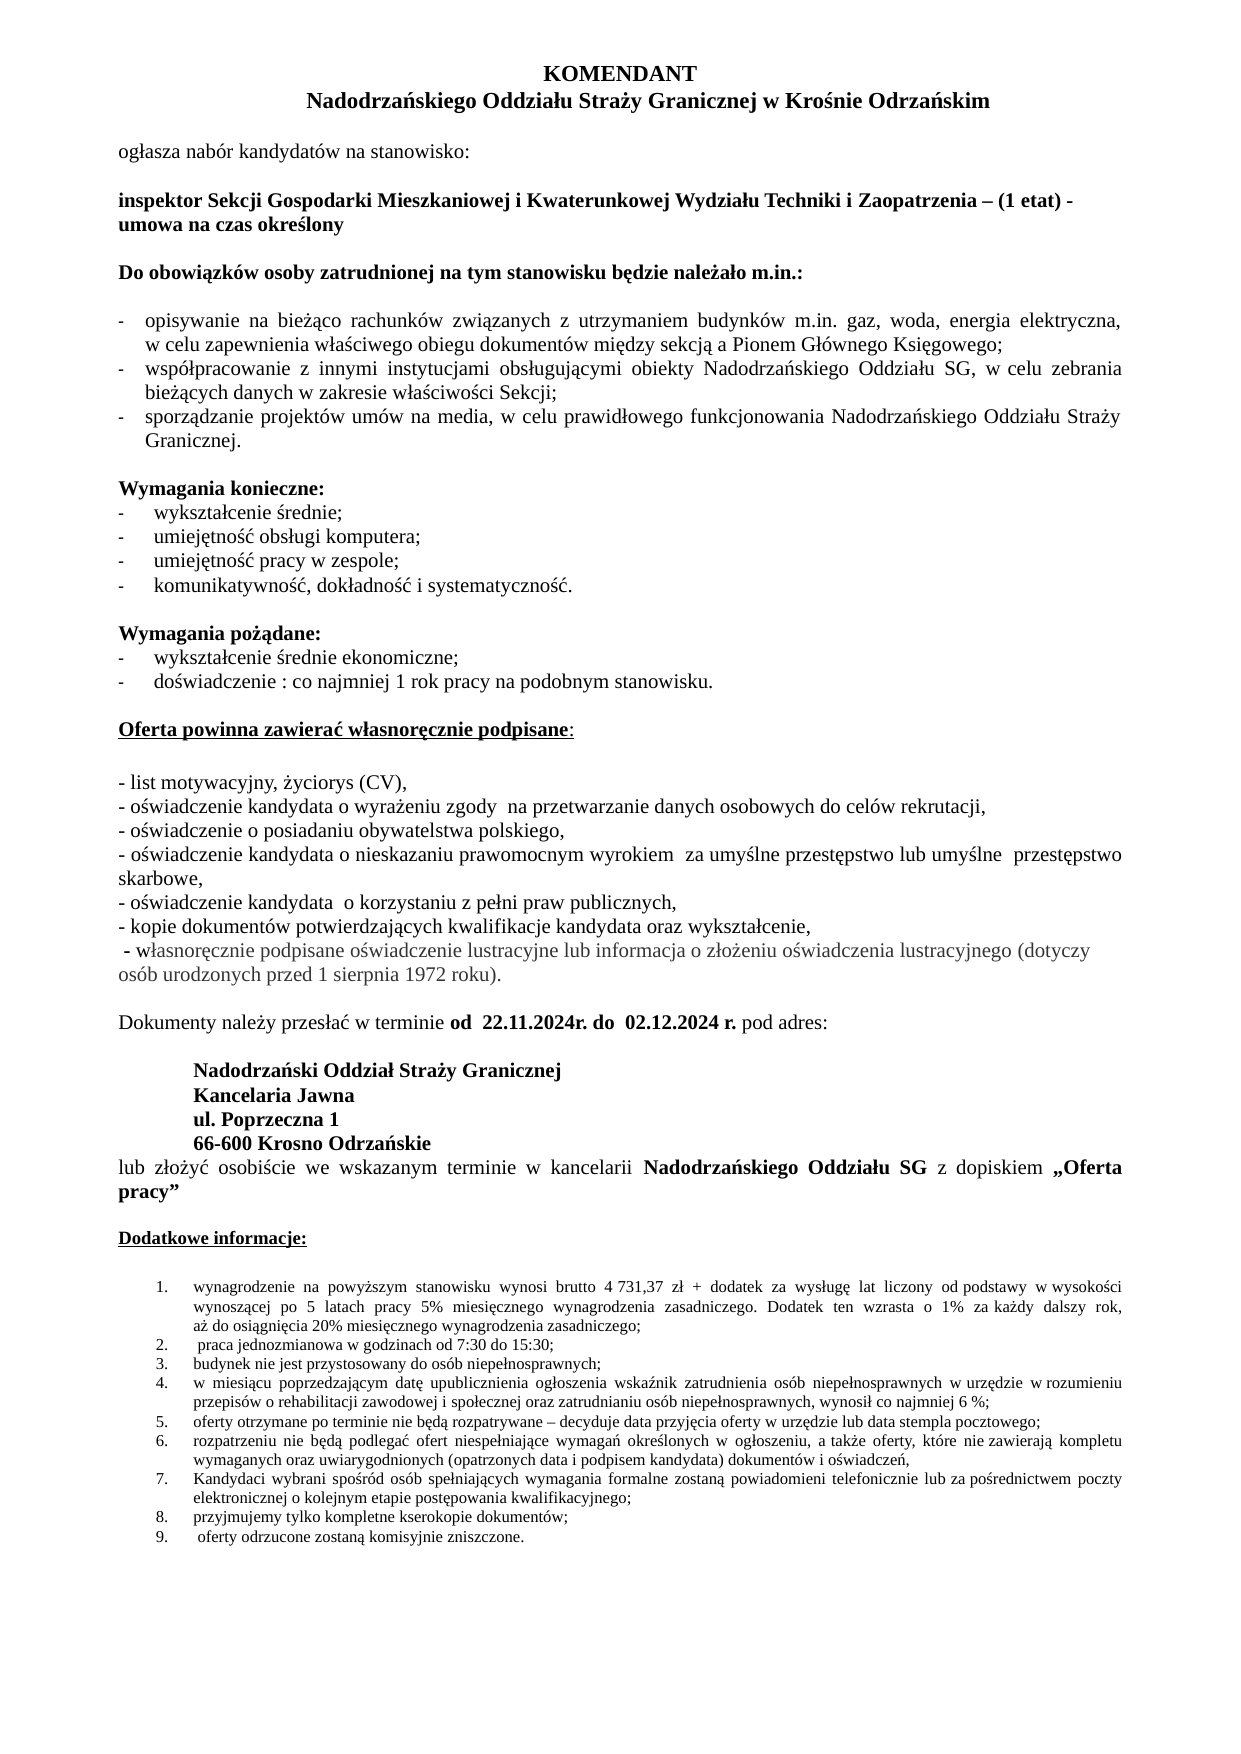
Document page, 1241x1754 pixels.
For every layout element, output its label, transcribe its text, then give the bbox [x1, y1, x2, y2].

text - oświadczenie kandydata o wyrażeniu zgody na przetwarzanie danych osobowych do celów rekrutacji, [118, 794, 1122, 818]
text Do obowiązków osoby zatrudnionej na tym stanowisku będzie należało m.in.: [118, 260, 1122, 284]
text - własnoręcznie podpisane oświadczenie lustracyjne lub informacja o złożeniu oświadczenia lustracyjnego (dotyczy osób urodzonych przed 1 sierpnia 1972 roku). [118, 938, 1122, 986]
list wykształcenie średnie; [118, 500, 1122, 524]
text Kancelaria Jawna [193, 1082, 1122, 1107]
list wynagrodzenie na powyższym stanowisku wynosi brutto 4 731,37 zł + dodatek za wysługę lat liczony od podstawy w wysokości wynoszącej po 5 latach pracy 5% miesięcznego wynagrodzenia zasadniczego. Dodatek ten wzrasta o 1% za każdy dalszy rok, aż do osiągnięcia 20% miesięcznego wynagrodzenia zasadniczego; [156, 1277, 1122, 1335]
text Nadodrzański Oddział Straży Granicznej [193, 1058, 1122, 1082]
text - list motywacyjny, życiorys (CV), [118, 770, 1122, 794]
list oferty otrzymane po terminie nie będą rozpatrywane – decyduje data przyjęcia oferty w urzędzie lub data stempla pocztowego; [156, 1411, 1122, 1431]
list współpracowanie z innymi instytucjami obsługującymi obiekty Nadodrzańskiego Oddziału SG, w celu zebrania bieżących danych w zakresie właściwości Sekcji; [118, 356, 1122, 404]
text Nadodrzańskiego Oddziału Straży Granicznej w Krośnie Odrzańskim [174, 87, 1122, 113]
list sporządzanie projektów umów na media, w celu prawidłowego funkcjonowania Nadodrzańskiego Oddziału Straży Granicznej. [118, 404, 1122, 452]
list oferty odrzucone zostaną komisyjnie zniszczone. [156, 1526, 1122, 1546]
list wykształcenie średnie ekonomiczne; [118, 645, 1122, 669]
list praca jednozmianowa w godzinach od 7:30 do 15:30; [156, 1335, 1122, 1354]
text - kopie dokumentów potwierdzających kwalifikacje kandydata oraz wykształcenie, [118, 914, 1122, 938]
text lub złożyć osobiście we wskazanym terminie w kancelarii Nadodrzańskiego Oddziału SG z dopiskiem „Oferta pracy” [118, 1155, 1122, 1203]
list przyjmujemy tylko kompletne kserokopie dokumentów; [156, 1507, 1122, 1526]
text KOMENDANT [118, 60, 1122, 87]
text Dokumenty należy przesłać w terminie od 22.11.2024r. do 02.12.2024 r. pod adres: [118, 1010, 1122, 1034]
text - oświadczenie kandydata o nieskazaniu prawomocnym wyrokiem za umyślne przestępstwo lub umyślne przestępstwo skarbowe, [118, 842, 1122, 890]
list komunikatywność, dokładność i systematyczność. [118, 572, 1122, 597]
text ogłasza nabór kandydatów na stanowisko: [118, 139, 1122, 163]
text Oferta powinna zawierać własnoręcznie podpisane: [118, 717, 1122, 741]
list umiejętność obsługi komputera; [118, 524, 1122, 548]
text 66-600 Krosno Odrzańskie [193, 1131, 1122, 1155]
list doświadczenie : co najmniej 1 rok pracy na podobnym stanowisku. [118, 669, 1122, 693]
text ul. Poprzeczna 1 [193, 1107, 1122, 1131]
list umiejętność pracy w zespole; [118, 548, 1122, 572]
list w miesiącu poprzedzającym datę upublicznienia ogłoszenia wskaźnik zatrudnienia osób niepełnosprawnych w urzędzie w rozumieniu przepisów o rehabilitacji zawodowej i społecznej oraz zatrudnianiu osób niepełnosprawnych, wynosił co najmniej 6 %; [156, 1373, 1122, 1411]
text - oświadczenie o posiadaniu obywatelstwa polskiego, [118, 818, 1122, 842]
list budynek nie jest przystosowany do osób niepełnosprawnych; [156, 1354, 1122, 1373]
text Dodatkowe informacje: [118, 1227, 1122, 1248]
list Kandydaci wybrani spośród osób spełniających wymagania formalne zostaną powiadomieni telefonicznie lub za pośrednictwem poczty elektronicznej o kolejnym etapie postępowania kwalifikacyjnego; [156, 1469, 1122, 1507]
text Wymagania pożądane: [118, 621, 1122, 645]
text - oświadczenie kandydata o korzystaniu z pełni praw publicznych, [118, 890, 1122, 914]
list opisywanie na bieżąco rachunków związanych z utrzymaniem budynków m.in. gaz, woda, energia elektryczna, w celu zapewnienia właściwego obiegu dokumentów między sekcją a Pionem Głównego Księgowego; [118, 308, 1122, 356]
text inspektor Sekcji Gospodarki Mieszkaniowej i Kwaterunkowej Wydziału Techniki i Zaopatrzenia – (1 etat) - umowa na czas określony [118, 187, 1122, 236]
list rozpatrzeniu nie będą podlegać ofert niespełniające wymagań określonych w ogłoszeniu, a także oferty, które nie zawierają kompletu wymaganych oraz uwiarygodnionych (opatrzonych data i podpisem kandydata) dokumentów i oświadczeń, [156, 1431, 1122, 1469]
text Wymagania konieczne: [118, 476, 1122, 500]
